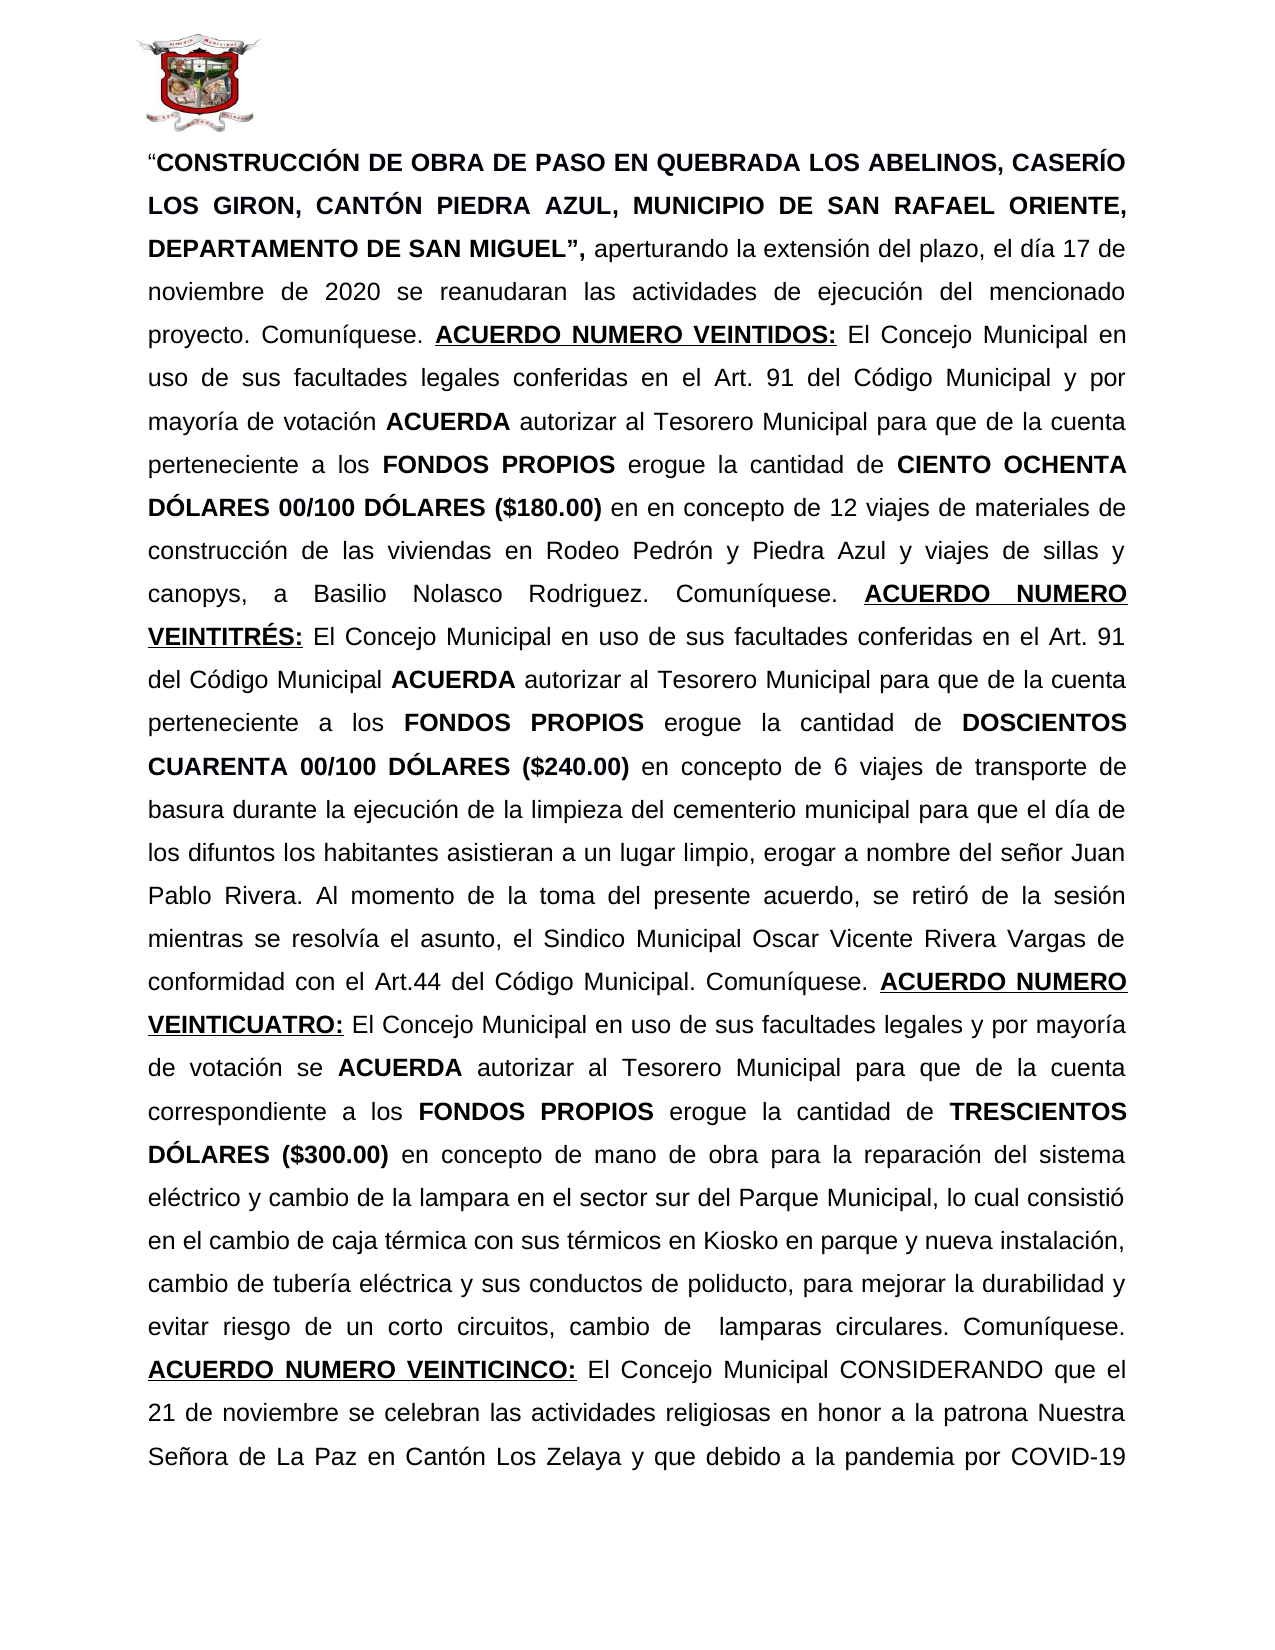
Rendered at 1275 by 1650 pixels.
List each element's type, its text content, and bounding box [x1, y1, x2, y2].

text “CONSTRUCCIÓN DE OBRA DE PASO EN QUEBRADA LOS ABELINOS, CASERÍO LOS GIRON, CANTÓN PIEDRA AZUL, MUNICIPIO DE SAN RAFAEL ORIENTE, DEPARTAMENTO DE SAN MIGUEL”, aperturando la extensión del plazo, el día 17 de noviembre de 2020 se reanudaran las actividades de ejecución del mencionado proyecto. Comuníquese. ACUERDO NUMERO VEINTIDOS: El Concejo Municipal en uso de sus facultades legales conferidas en el Art. 91 del Código Municipal y por mayoría de votación ACUERDA autorizar al Tesorero Municipal para que de la cuenta perteneciente a los FONDOS PROPIOS erogue la cantidad de CIENTO OCHENTA DÓLARES 00/100 DÓLARES ($180.00) en en concepto de 12 viajes de materiales de construcción de las viviendas en Rodeo Pedrón y Piedra Azul y viajes de sillas y canopys, a Basilio Nolasco Rodriguez. Comuníquese. ACUERDO NUMERO VEINTITRÉS: El Concejo Municipal en uso de sus facultades conferidas en el Art. 91 del Código Municipal ACUERDA autorizar al Tesorero Municipal para que de la cuenta perteneciente a los FONDOS PROPIOS erogue la cantidad de DOSCIENTOS CUARENTA 00/100 DÓLARES ($240.00) en concepto de 6 viajes de transporte de basura durante la ejecución de la limpieza del cementerio municipal para que el día de los difuntos los habitantes asistieran a un lugar limpio, erogar a nombre del señor Juan Pablo Rivera. Al momento de la toma del presente acuerdo, se retiró de la sesión mientras se resolvía el asunto, el Sindico Municipal Oscar Vicente Rivera Vargas de conformidad con el Art.44 del Código Municipal. Comuníquese. ACUERDO NUMERO VEINTICUATRO: El Concejo Municipal en uso de sus facultades legales y por mayoría de votación se ACUERDA autorizar al Tesorero Municipal para que de la cuenta correspondiente a los FONDOS PROPIOS erogue la cantidad de TRESCIENTOS DÓLARES ($300.00) en concepto de mano de obra para la reparación del sistema eléctrico y cambio de la lampara en el sector sur del Parque Municipal, lo cual consistió en el cambio de caja térmica con sus térmicos en Kiosko en parque y nueva instalación, cambio de tubería eléctrica y sus conductos de poliducto, para mejorar la durabilidad y evitar riesgo de un corto circuitos, cambio de lamparas circulares. Comuníquese. ACUERDO NUMERO VEINTICINCO: El Concejo Municipal CONSIDERANDO que el 21 de noviembre se celebran las actividades religiosas en honor a la patrona Nuestra Señora de La Paz en Cantón Los Zelaya y que debido a la pandemia por COVID-19 [148, 148, 1127, 1470]
